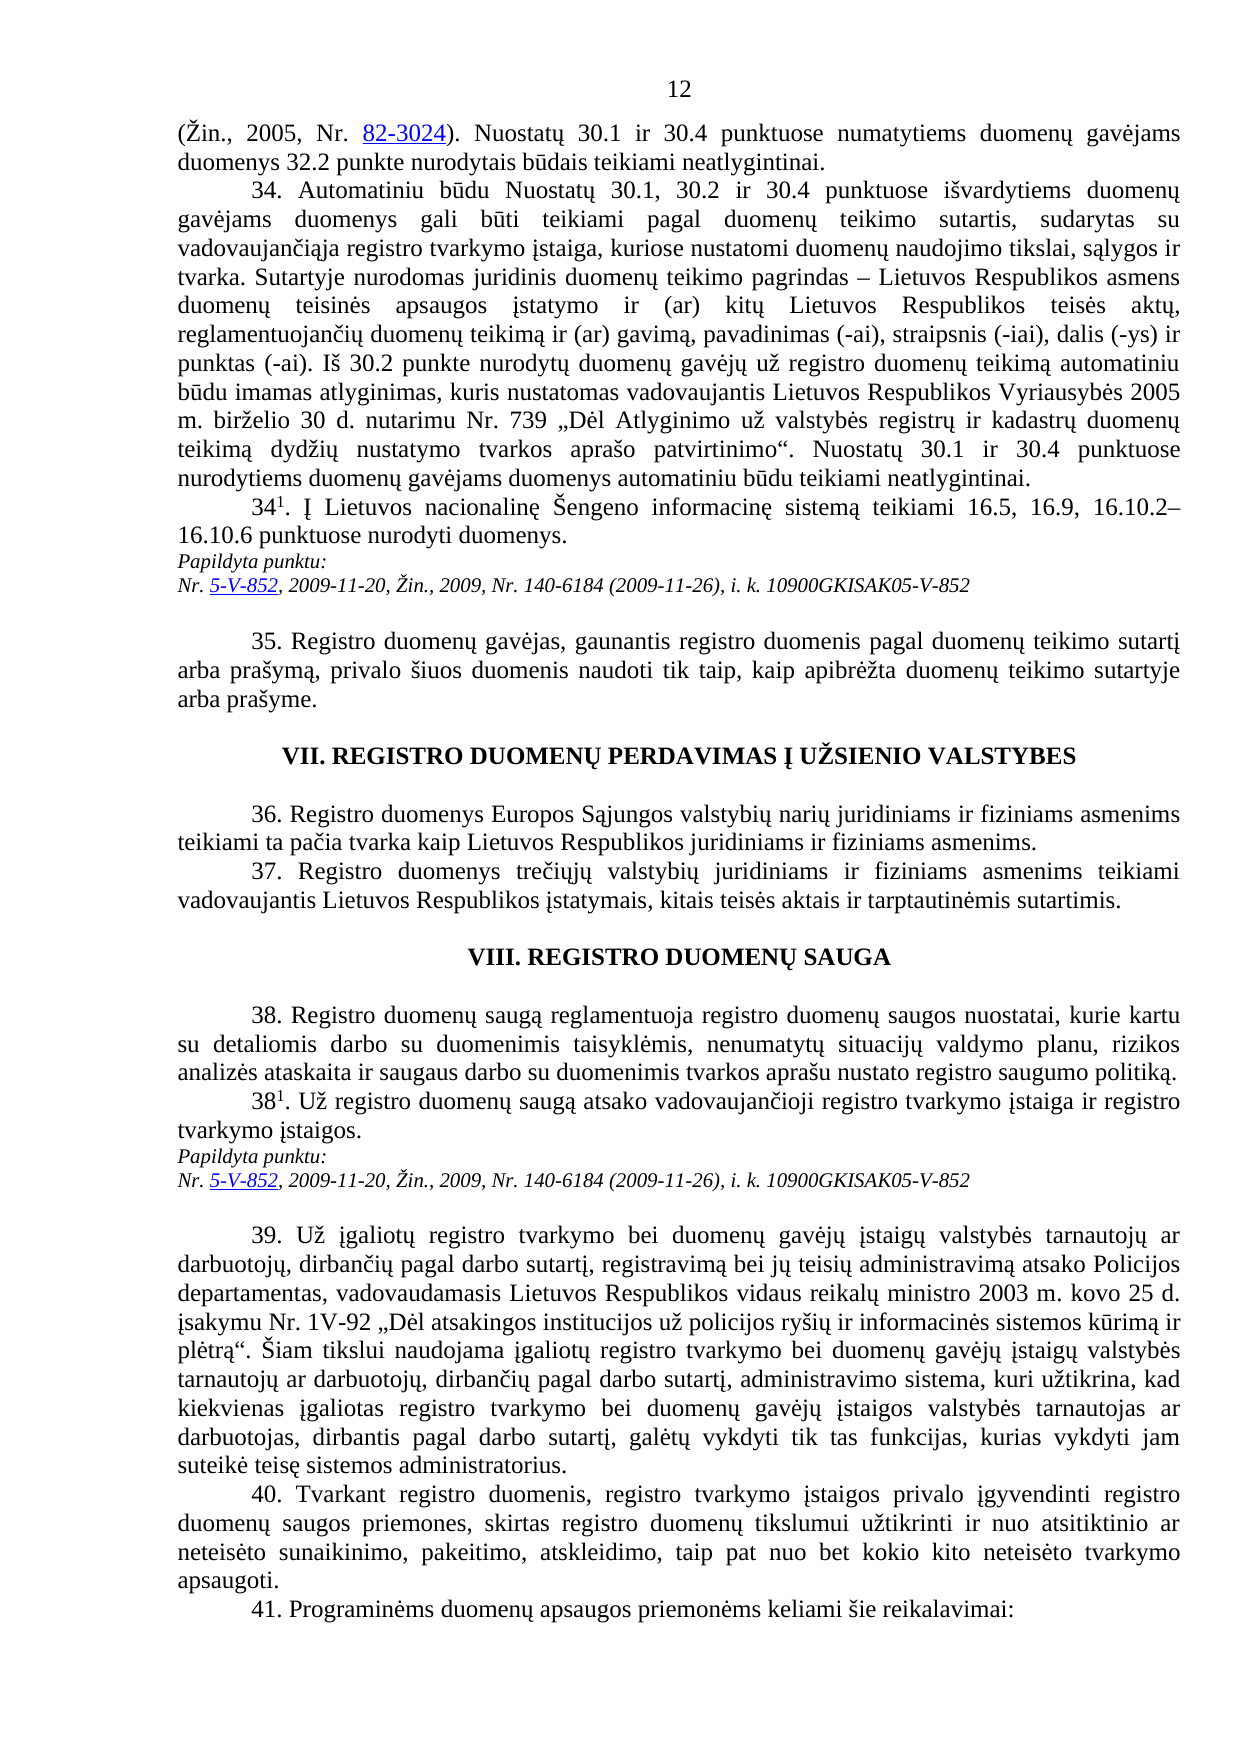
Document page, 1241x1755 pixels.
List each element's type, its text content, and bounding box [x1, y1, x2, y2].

text 37. Registro duomenys trečiųjų valstybių juridiniams ir fiziniams asmenims teikiami vadovaujantis Lietuvos Respublikos įstatymais, kitais teisės aktais ir tarptautinėmis sutartimis. [177, 856, 1181, 914]
text Papildyta punktu: [177, 549, 1181, 573]
text Nr. 5-V-852, 2009-11-20, Žin., 2009, Nr. 140-6184 (2009-11-26), i. k. 10900GKISAK05-V-852 [177, 1168, 1181, 1192]
text 341. Į Lietuvos nacionalinę Šengeno informacinę sistemą teikiami 16.5, 16.9, 16.10.2–16.10.6 punktuose nurodyti duomenys. [177, 492, 1181, 549]
text 38. Registro duomenų saugą reglamentuoja registro duomenų saugos nuostatai, kurie kartu su detaliomis darbo su duomenimis taisyklėmis, nenumatytų situacijų valdymo planu, rizikos analizės ataskaita ir saugaus darbo su duomenimis tvarkos aprašu nustato registro saugumo politiką. [177, 1000, 1181, 1086]
text VIII. REGISTRO DUOMENŲ SAUGA [177, 942, 1181, 971]
text 39. Už įgaliotų registro tvarkymo bei duomenų gavėjų įstaigų valstybės tarnautojų ar darbuotojų, dirbančių pagal darbo sutartį, registravimą bei jų teisių administravimą atsako Policijos departamentas, vadovaudamasis Lietuvos Respublikos vidaus reikalų ministro 2003 m. kovo 25 d. įsakymu Nr. 1V-92 „Dėl atsakingos institucijos už policijos ryšių ir informacinės sistemos kūrimą ir plėtrą“. Šiam tikslui naudojama įgaliotų registro tvarkymo bei duomenų gavėjų įstaigų valstybės tarnautojų ar darbuotojų, dirbančių pagal darbo sutartį, administravimo sistema, kuri užtikrina, kad kiekvienas įgaliotas registro tvarkymo bei duomenų gavėjų įstaigos valstybės tarnautojas ar darbuotojas, dirbantis pagal darbo sutartį, galėtų vykdyti tik tas funkcijas, kurias vykdyti jam suteikė teisę sistemos administratorius. [177, 1221, 1181, 1479]
text 34. Automatiniu būdu Nuostatų 30.1, 30.2 ir 30.4 punktuose išvardytiems duomenų gavėjams duomenys gali būti teikiami pagal duomenų teikimo sutartis, sudarytas su vadovaujančiąja registro tvarkymo įstaiga, kuriose nustatomi duomenų naudojimo tikslai, sąlygos ir tvarka. Sutartyje nurodomas juridinis duomenų teikimo pagrindas – Lietuvos Respublikos asmens duomenų teisinės apsaugos įstatymo ir (ar) kitų Lietuvos Respublikos teisės aktų, reglamentuojančių duomenų teikimą ir (ar) gavimą, pavadinimas (-ai), straipsnis (-iai), dalis (-ys) ir punktas (-ai). Iš 30.2 punkte nurodytų duomenų gavėjų už registro duomenų teikimą automatiniu būdu imamas atlyginimas, kuris nustatomas vadovaujantis Lietuvos Respublikos Vyriausybės 2005 m. birželio 30 d. nutarimu Nr. 739 „Dėl Atlyginimo už valstybės registrų ir kadastrų duomenų teikimą dydžių nustatymo tvarkos aprašo patvirtinimo“. Nuostatų 30.1 ir 30.4 punktuose nurodytiems duomenų gavėjams duomenys automatiniu būdu teikiami neatlygintinai. [177, 176, 1181, 492]
text 41. Programinėms duomenų apsaugos priemonėms keliami šie reikalavimai: [177, 1594, 1181, 1623]
text 381. Už registro duomenų saugą atsako vadovaujančioji registro tvarkymo įstaiga ir registro tvarkymo įstaigos. [177, 1086, 1181, 1144]
text VII. REGISTRO DUOMENŲ PERDAVIMAS Į UŽSIENIO VALSTYBES [177, 741, 1181, 770]
text (Žin., 2005, Nr. 82-3024). Nuostatų 30.1 ir 30.4 punktuose numatytiems duomenų gavėjams duomenys 32.2 punkte nurodytais būdais teikiami neatlygintinai. [177, 118, 1181, 176]
text 36. Registro duomenys Europos Sąjungos valstybių narių juridiniams ir fiziniams asmenims teikiami ta pačia tvarka kaip Lietuvos Respublikos juridiniams ir fiziniams asmenims. [177, 799, 1181, 856]
text 35. Registro duomenų gavėjas, gaunantis registro duomenis pagal duomenų teikimo sutartį arba prašymą, privalo šiuos duomenis naudoti tik taip, kaip apibrėžta duomenų teikimo sutartyje arba prašyme. [177, 626, 1181, 712]
text Papildyta punktu: [177, 1144, 1181, 1168]
text Nr. 5-V-852, 2009-11-20, Žin., 2009, Nr. 140-6184 (2009-11-26), i. k. 10900GKISAK05-V-852 [177, 573, 1181, 597]
text 40. Tvarkant registro duomenis, registro tvarkymo įstaigos privalo įgyvendinti registro duomenų saugos priemones, skirtas registro duomenų tikslumui užtikrinti ir nuo atsitiktinio ar neteisėto sunaikinimo, pakeitimo, atskleidimo, taip pat nuo bet kokio kito neteisėto tvarkymo apsaugoti. [177, 1479, 1181, 1594]
